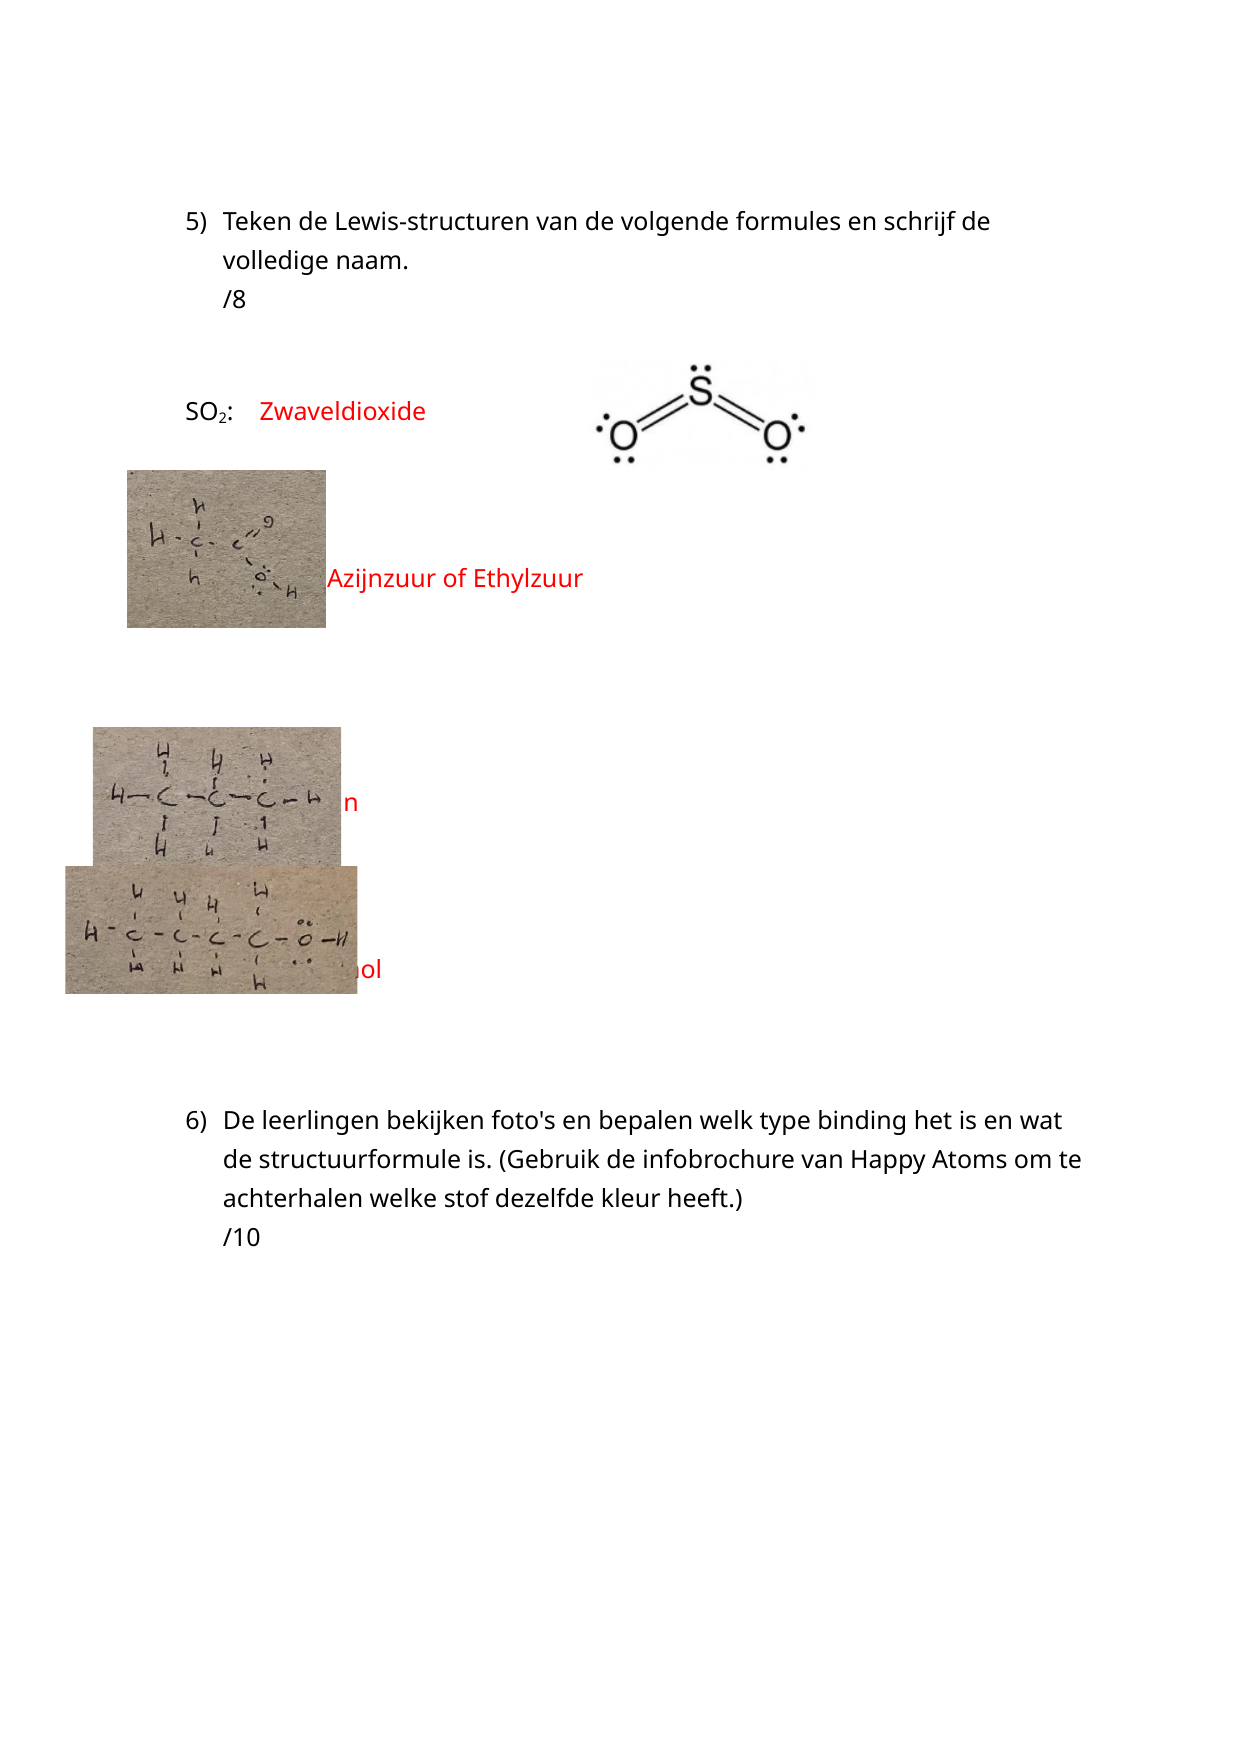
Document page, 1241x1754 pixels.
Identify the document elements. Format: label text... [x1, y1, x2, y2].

text C4H10O : Butanol [358, 952, 1093, 986]
text CH3COOH : Azijnzuur of Ethylzuur [326, 561, 1093, 595]
text SO2: Zwaveldioxide [185, 393, 573, 427]
list De leerlingen bekijken foto's en bepalen welk type binding het is en wat de structuurformule is. (Gebruik de infobrochure van Happy Atoms om te achterhalen welke stof dezelfde kleur heeft.) /10 [185, 1103, 1093, 1254]
text [820, 393, 1093, 427]
list Teken de Lewis-structuren van de volgende formules en schrijf de volledige naam. /8 [185, 203, 1093, 316]
text C3H8 : Propaan [342, 784, 1093, 818]
